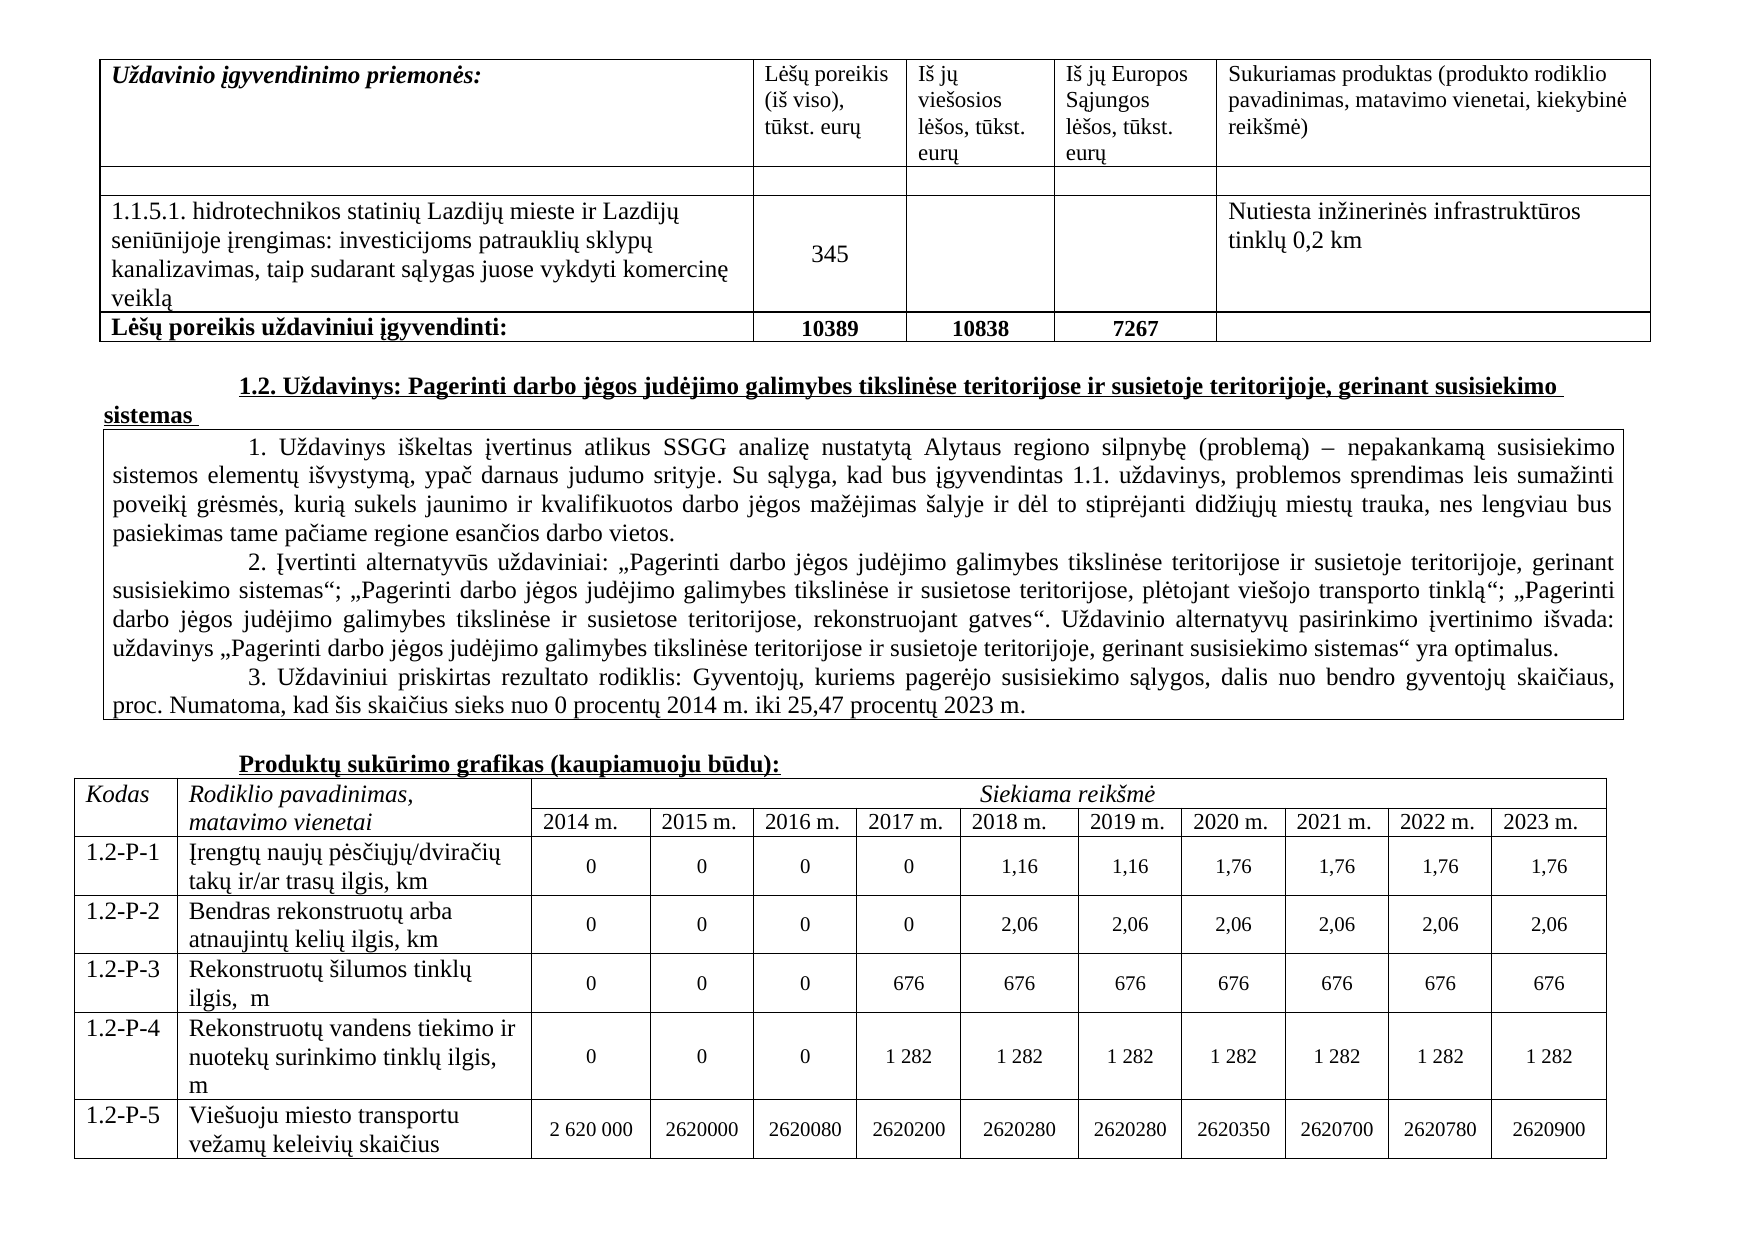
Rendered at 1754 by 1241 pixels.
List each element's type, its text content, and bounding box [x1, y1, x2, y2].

table_cell Bendras rekonstruotų arba atnaujintų kelių ilgis, km [178, 896, 531, 953]
table_cell 0 [754, 1013, 856, 1099]
table_cell 2017 m. [857, 809, 960, 836]
table_header Kodas [75, 779, 177, 836]
table_cell 2,06 [1492, 896, 1606, 953]
table_cell 0 [754, 896, 856, 953]
table_cell 2620700 [1286, 1100, 1388, 1158]
table_cell 1.2-P-5 [75, 1100, 177, 1158]
table_header Rodiklio pavadinimas, matavimo vienetai [178, 779, 531, 836]
table_cell [907, 196, 1054, 311]
table_header Iš jų viešosios lėšos, tūkst. eurų [907, 60, 1054, 166]
table_cell 2620080 [754, 1100, 856, 1158]
table_cell [1055, 167, 1216, 195]
table_cell 2620200 [857, 1100, 960, 1158]
table_cell 2620780 [1389, 1100, 1491, 1158]
table_cell Nutiesta inžinerinės infrastruktūros tinklų 0,2 km [1217, 196, 1650, 311]
table_cell 2,06 [1286, 896, 1388, 953]
table_cell 1,16 [1079, 837, 1181, 895]
table_cell 0 [532, 896, 650, 953]
table_cell 1 282 [1182, 1013, 1285, 1099]
table_cell 1,76 [1492, 837, 1606, 895]
table_cell 2015 m. [651, 809, 753, 836]
table_cell 676 [1079, 954, 1181, 1012]
table_cell 1 282 [961, 1013, 1078, 1099]
table_cell 1,76 [1182, 837, 1285, 895]
table_cell [101, 167, 753, 195]
table_cell Rekonstruotų šilumos tinklų ilgis, m [178, 954, 531, 1012]
text Produktų sukūrimo grafikas (kaupiamuoju būdu): [103, 749, 1577, 778]
table_cell [754, 167, 906, 195]
table_cell 1.1.5.1. hidrotechnikos statinių Lazdijų mieste ir Lazdijų seniūnijoje įrengimas: investicijoms patrauklių sklypų kanalizavimas, taip sudarant sąlygas juose vykdyti komercinę veiklą [101, 196, 753, 311]
table_cell 0 [857, 837, 960, 895]
table_cell 2620350 [1182, 1100, 1285, 1158]
table_cell 676 [1182, 954, 1285, 1012]
table_cell 1 282 [857, 1013, 960, 1099]
table_cell 1.2-P-3 [75, 954, 177, 1012]
table_cell 0 [532, 954, 650, 1012]
table_cell 1 282 [1079, 1013, 1181, 1099]
table_cell 676 [1389, 954, 1491, 1012]
table_cell 2016 m. [754, 809, 856, 836]
table_cell 2022 m. [1389, 809, 1491, 836]
table_cell 2,06 [1182, 896, 1285, 953]
table_header Lėšų poreikis (iš viso), tūkst. eurų [754, 60, 906, 166]
table_cell 10389 [754, 313, 906, 341]
table_cell 2,06 [961, 896, 1078, 953]
table_cell 2,06 [1389, 896, 1491, 953]
table_cell 1 282 [1286, 1013, 1388, 1099]
table_cell Įrengtų naujų pėsčiųjų/dviračių takų ir/ar trasų ilgis, km [178, 837, 531, 895]
table_cell [907, 167, 1054, 195]
table_header Sukuriamas produktas (produkto rodiklio pavadinimas, matavimo vienetai, kiekybinė reikšmė) [1217, 60, 1650, 166]
table_cell 0 [754, 837, 856, 895]
table_cell 676 [961, 954, 1078, 1012]
table_cell 2014 m. [532, 809, 650, 836]
table_cell 2620000 [651, 1100, 753, 1158]
table_cell 1 282 [1492, 1013, 1606, 1099]
table_cell 676 [1492, 954, 1606, 1012]
table_cell 7267 [1055, 313, 1216, 341]
table_cell 0 [857, 896, 960, 953]
text 2. Įvertinti alternatyvūs uždaviniai: „Pagerinti darbo jėgos judėjimo galimybes tikslinėse teritorijose ir susietoje teritorijoje, gerinant susisiekimo sistemas“; „Pagerinti darbo jėgos judėjimo galimybes tikslinėse ir susietose teritorijose, plėtojant viešojo transporto tinklą“; „Pagerinti darbo jėgos judėjimo galimybes tikslinėse ir susietose teritorijose, rekonstruojant gatves“. Uždavinio alternatyvų pasirinkimo įvertinimo išvada: uždavinys „Pagerinti darbo jėgos judėjimo galimybes tikslinėse teritorijose ir susietoje teritorijoje, gerinant susisiekimo sistemas“ yra optimalus. [104, 543, 1623, 658]
table_cell 2021 m. [1286, 809, 1388, 836]
table_cell Rekonstruotų vandens tiekimo ir nuotekų surinkimo tinklų ilgis, m [178, 1013, 531, 1099]
table_cell [1055, 196, 1216, 311]
table_cell Viešuoju miesto transportu vežamų keleivių skaičius [178, 1100, 531, 1158]
table_cell 0 [651, 896, 753, 953]
table_cell 2018 m. [961, 809, 1078, 836]
table_header Iš jų Europos Sąjungos lėšos, tūkst. eurų [1055, 60, 1216, 166]
text 3. Uždaviniui priskirtas rezultato rodiklis: Gyventojų, kuriems pagerėjo susisiekimo sąlygos, dalis nuo bendro gyventojų skaičiaus, proc. Numatoma, kad šis skaičius sieks nuo 0 procentų 2014 m. iki 25,47 procentų 2023 m. [104, 658, 1623, 719]
table_cell 2620280 [1079, 1100, 1181, 1158]
table_header Uždavinio įgyvendinimo priemonės: [101, 60, 753, 166]
table_cell 2620280 [961, 1100, 1078, 1158]
table_cell 1,76 [1286, 837, 1388, 895]
table_cell 0 [532, 1013, 650, 1099]
table_cell 2019 m. [1079, 809, 1181, 836]
table_cell 1.2-P-4 [75, 1013, 177, 1099]
table_cell 2,06 [1079, 896, 1181, 953]
table_cell 0 [651, 954, 753, 1012]
table_cell 2020 m. [1182, 809, 1285, 836]
table_cell 345 [754, 196, 906, 311]
table_cell 1,76 [1389, 837, 1491, 895]
table_cell 676 [857, 954, 960, 1012]
table_cell 0 [651, 837, 753, 895]
table_cell 2 620 000 [532, 1100, 650, 1158]
table_cell 1.2-P-1 [75, 837, 177, 895]
table_cell 2620900 [1492, 1100, 1606, 1158]
table_cell 0 [532, 837, 650, 895]
table_header Siekiama reikšmė [532, 779, 1606, 807]
table_cell 0 [651, 1013, 753, 1099]
table_cell 676 [1286, 954, 1388, 1012]
table_cell 1 282 [1389, 1013, 1491, 1099]
text 1. Uždavinys iškeltas įvertinus atlikus SSGG analizę nustatytą Alytaus regiono silpnybę (problemą) – nepakankamą susisiekimo sistemos elementų išvystymą, ypač darnaus judumo srityje. Su sąlyga, kad bus įgyvendintas 1.1. uždavinys, problemos sprendimas leis sumažinti poveikį grėsmės, kurią sukels jaunimo ir kvalifikuotos darbo jėgos mažėjimas šalyje ir dėl to stiprėjanti didžiųjų miestų trauka, nes lengviau bus pasiekimas tame pačiame regione esančios darbo vietos. [104, 430, 1623, 543]
table_cell 10838 [907, 313, 1054, 341]
table_cell [1217, 313, 1650, 341]
table_cell 1.2-P-2 [75, 896, 177, 953]
table_cell 0 [754, 954, 856, 1012]
table_cell Lėšų poreikis uždaviniui įgyvendinti: [101, 313, 753, 341]
table_cell 1,16 [961, 837, 1078, 895]
table_cell 2023 m. [1492, 809, 1606, 836]
text 1.2. Uždavinys: Pagerinti darbo jėgos judėjimo galimybes tikslinėse teritorijose ir susietoje teritorijoje, gerinant susisiekimo sistemas [103, 371, 1577, 428]
table_cell [1217, 167, 1650, 195]
